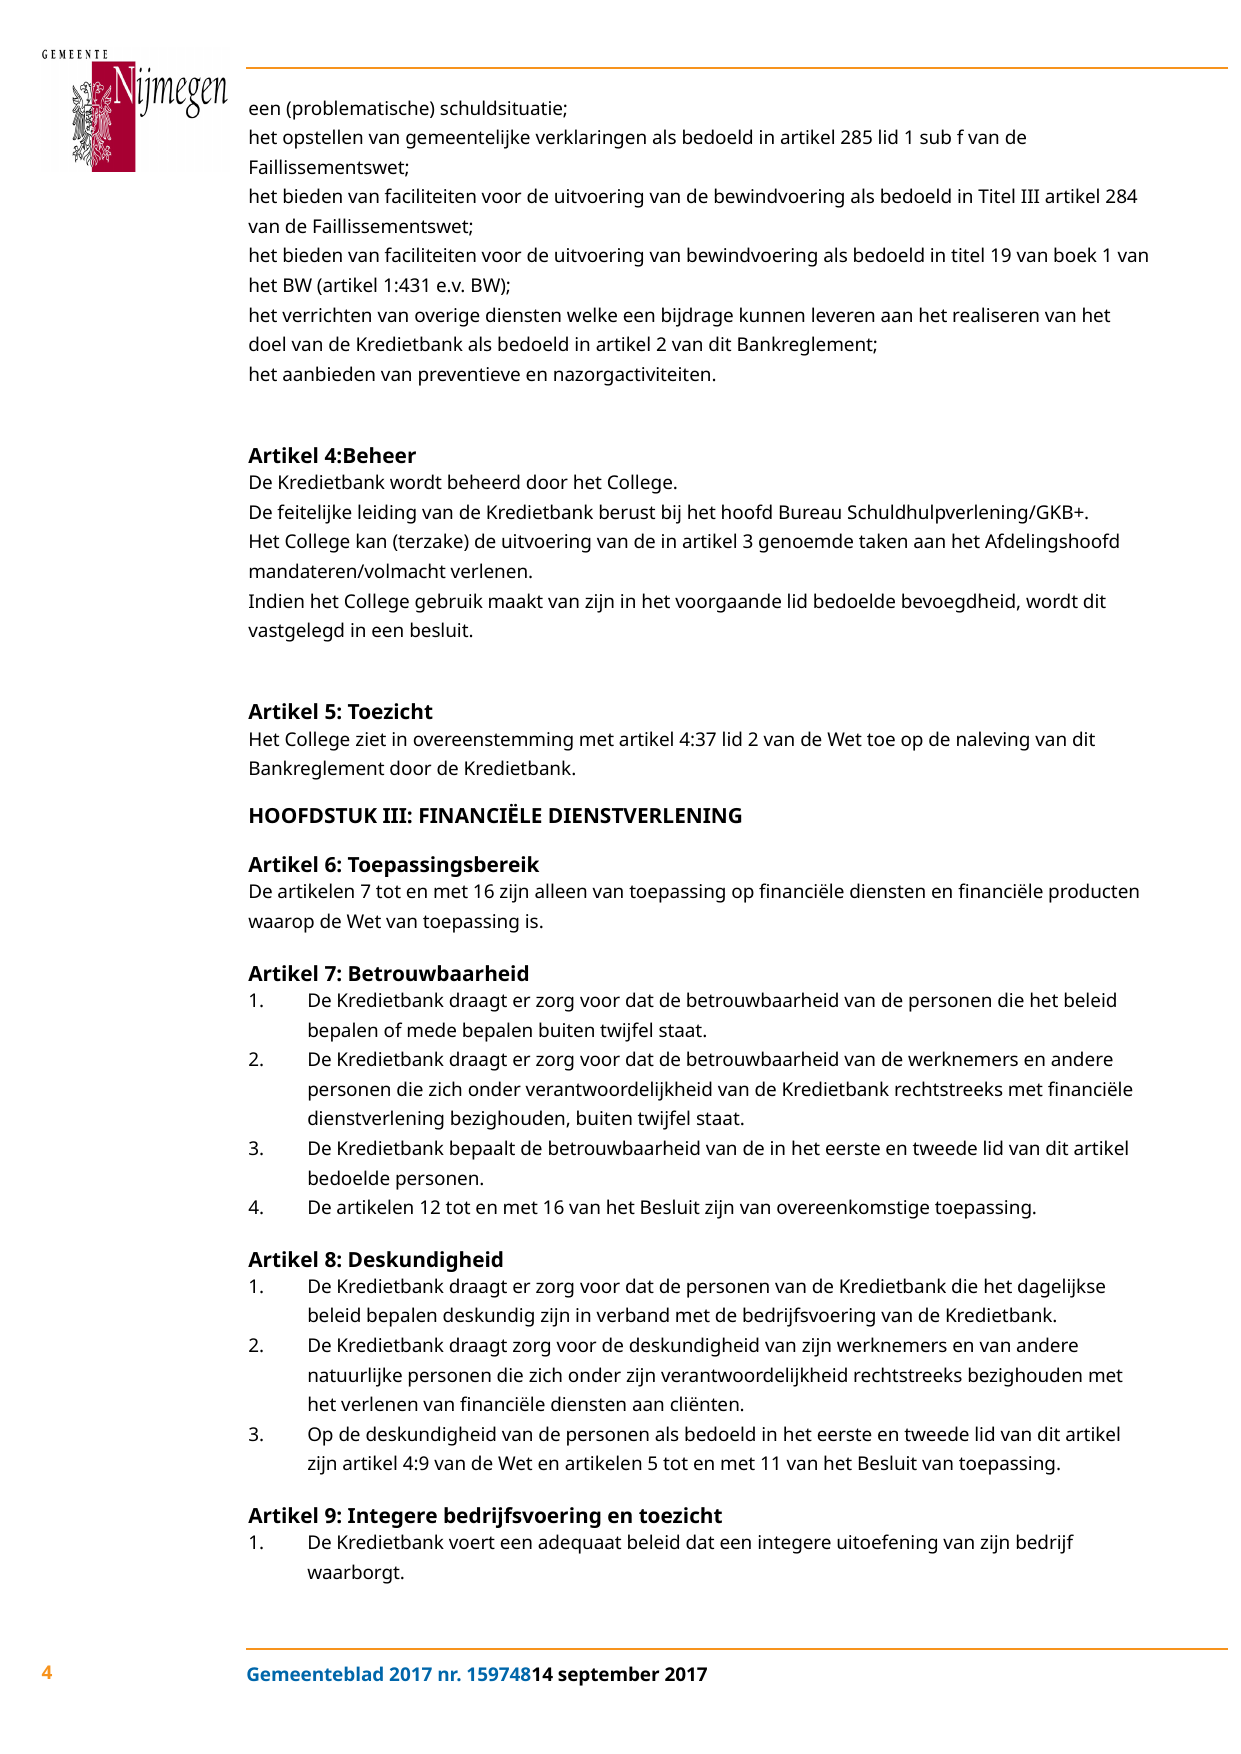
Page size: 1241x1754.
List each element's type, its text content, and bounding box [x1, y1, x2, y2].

text Artikel 9: Integere bedrijfsvoering en toezicht [248, 1501, 1152, 1529]
text Artikel 8: Deskundigheid [248, 1245, 1152, 1273]
text een (problematische) schuldsituatie; [248, 95, 1152, 121]
text Indien het College gebruik maakt van zijn in het voorgaande lid bedoelde bevoegdheid, wordt dit vastgelegd in een besluit. [248, 588, 1152, 643]
list De Kredietbank bepaalt de betrouwbaarheid van de in het eerste en tweede lid van dit artikel bedoelde personen. [248, 1135, 1152, 1190]
text Het College ziet in overeenstemming met artikel 4:37 lid 2 van de Wet toe op de naleving van dit Bankreglement door de Kredietbank. [248, 726, 1152, 781]
list De Kredietbank draagt er zorg voor dat de betrouwbaarheid van de personen die het beleid bepalen of mede bepalen buiten twijfel staat. [248, 987, 1152, 1042]
list Op de deskundigheid van de personen als bedoeld in het eerste en tweede lid van dit artikel zijn artikel 4:9 van de Wet en artikelen 5 tot en met 11 van het Besluit van toepassing. [248, 1421, 1152, 1476]
text Artikel 5: Toezicht [248, 697, 1152, 726]
list De artikelen 12 tot en met 16 van het Besluit zijn van overeenkomstige toepassing. [248, 1194, 1152, 1220]
text Artikel 4:Beheer [248, 441, 1152, 469]
list De Kredietbank draagt er zorg voor dat de betrouwbaarheid van de werknemers en andere personen die zich onder verantwoordelijkheid van de Kredietbank rechtstreeks met financiële dienstverlening bezighouden, buiten twijfel staat. [248, 1046, 1152, 1131]
text het bieden van faciliteiten voor de uitvoering van bewindvoering als bedoeld in titel 19 van boek 1 van het BW (artikel 1:431 e.v. BW); [248, 243, 1152, 298]
text het bieden van faciliteiten voor de uitvoering van de bewindvoering als bedoeld in Titel III artikel 284 van de Faillissementswet; [248, 183, 1152, 239]
text Artikel 6: Toepassingsbereik [248, 850, 1152, 879]
list De Kredietbank voert een adequaat beleid dat een integere uitoefening van zijn bedrijf waarborgt. [248, 1529, 1152, 1585]
text De Kredietbank wordt beheerd door het College. [248, 469, 1152, 495]
list De Kredietbank draagt zorg voor de deskundigheid van zijn werknemers en van andere natuurlijke personen die zich onder zijn verantwoordelijkheid rechtstreeks bezighouden met het verlenen van financiële diensten aan cliënten. [248, 1332, 1152, 1417]
text De feitelijke leiding van de Kredietbank berust bij het hoofd Bureau Schuldhulpverlening/GKB+. [248, 499, 1152, 525]
text Artikel 7: Betrouwbaarheid [248, 959, 1152, 987]
text het verrichten van overige diensten welke een bijdrage kunnen leveren aan het realiseren van het doel van de Kredietbank als bedoeld in artikel 2 van dit Bankreglement; [248, 302, 1152, 357]
list De Kredietbank draagt er zorg voor dat de personen van de Kredietbank die het dagelijkse beleid bepalen deskundig zijn in verband met de bedrijfsvoering van de Kredietbank. [248, 1273, 1152, 1328]
text het opstellen van gemeentelijke verklaringen als bedoeld in artikel 285 lid 1 sub f van de Faillissementswet; [248, 124, 1152, 180]
text De artikelen 7 tot en met 16 zijn alleen van toepassing op financiële diensten en financiële producten waarop de Wet van toepassing is. [248, 879, 1152, 934]
text het aanbieden van preventieve en nazorgactiviteiten. [248, 361, 1152, 387]
picture [41, 47, 231, 172]
text Het College kan (terzake) de uitvoering van de in artikel 3 genoemde taken aan het Afdelingshoofd mandateren/volmacht verlenen. [248, 529, 1152, 584]
text HOOFDSTUK III: FINANCIËLE DIENSTVERLENING [248, 801, 1152, 829]
